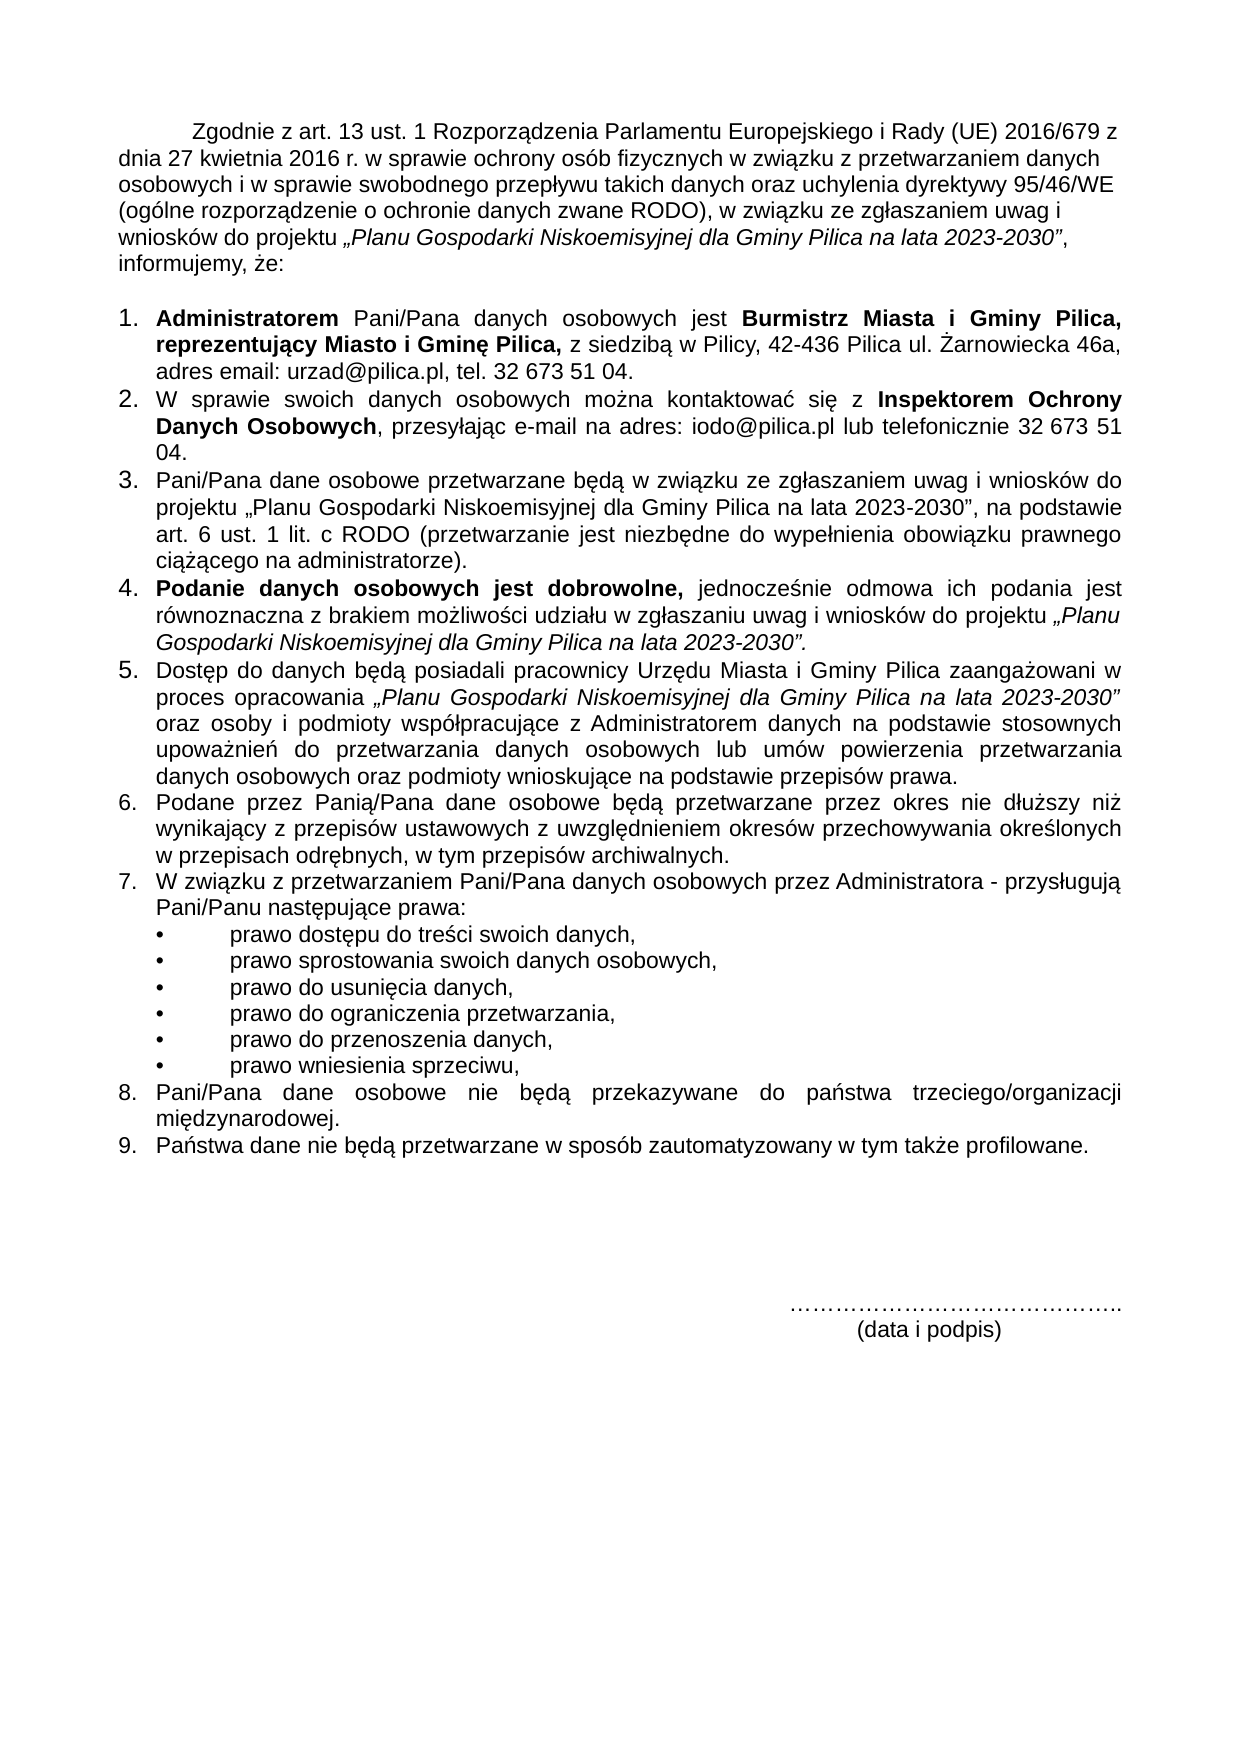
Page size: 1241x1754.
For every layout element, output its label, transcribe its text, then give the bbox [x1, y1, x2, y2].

text (data i podpis) [118, 1316, 1122, 1342]
list Pani/Pana dane osobowe nie będą przekazywane do państwa trzeciego/organizacji międzynarodowej. [118, 1079, 1122, 1132]
list • prawo wniesienia sprzeciwu, [156, 1052, 1122, 1079]
list • prawo do przenoszenia danych, [156, 1026, 1122, 1052]
list W związku z przetwarzaniem Pani/Pana danych osobowych przez Administratora - przysługują Pani/Panu następujące prawa: [118, 868, 1122, 921]
list W sprawie swoich danych osobowych można kontaktować się z Inspektorem Ochrony Danych Osobowych, przesyłając e-mail na adres: iodo@pilica.pl lub telefonicznie 32 673 51 04. [118, 384, 1122, 466]
list • prawo do ograniczenia przetwarzania, [156, 1000, 1122, 1026]
list Administratorem Pani/Pana danych osobowych jest Burmistrz Miasta i Gminy Pilica, reprezentujący Miasto i Gminę Pilica, z siedzibą w Pilicy, 42-436 Pilica ul. Żarnowiecka 46a, adres email: urzad@pilica.pl, tel. 32 673 51 04. [118, 303, 1122, 384]
list • prawo do usunięcia danych, [156, 973, 1122, 1000]
list Pani/Pana dane osobowe przetwarzane będą w związku ze zgłaszaniem uwag i wniosków do projektu „Planu Gospodarki Niskoemisyjnej dla Gminy Pilica na lata 2023‑2030”, na podstawie art. 6 ust. 1 lit. c RODO (przetwarzanie jest niezbędne do wypełnienia obowiązku prawnego ciążącego na administratorze). [118, 466, 1122, 573]
text Zgodnie z art. 13 ust. 1 Rozporządzenia Parlamentu Europejskiego i Rady (UE) 2016/679 z dnia 27 kwietnia 2016 r. w sprawie ochrony osób fizycznych w związku z przetwarzaniem danych osobowych i w sprawie swobodnego przepływu takich danych oraz uchylenia dyrektywy 95/46/WE (ogólne rozporządzenie o ochronie danych zwane RODO), w związku ze zgłaszaniem uwag i wniosków do projektu „Planu Gospodarki Niskoemisyjnej dla Gminy Pilica na lata 2023-2030”, informujemy, że: [118, 118, 1122, 276]
list Podanie danych osobowych jest dobrowolne, jednocześnie odmowa ich podania jest równoznaczna z brakiem możliwości udziału w zgłaszaniu uwag i wniosków do projektu „Planu Gospodarki Niskoemisyjnej dla Gminy Pilica na lata 2023-2030”. [118, 573, 1122, 655]
list Państwa dane nie będą przetwarzane w sposób zautomatyzowany w tym także profilowane. [118, 1132, 1122, 1158]
list • prawo sprostowania swoich danych osobowych, [156, 947, 1122, 973]
list Podane przez Panią/Pana dane osobowe będą przetwarzane przez okres nie dłuższy niż wynikający z przepisów ustawowych z uwzględnieniem okresów przechowywania określonych w przepisach odrębnych, w tym przepisów archiwalnych. [118, 789, 1122, 868]
text …………………………………….. [118, 1290, 1122, 1316]
list • prawo dostępu do treści swoich danych, [156, 921, 1122, 947]
list Dostęp do danych będą posiadali pracownicy Urzędu Miasta i Gminy Pilica zaangażowani w proces opracowania „Planu Gospodarki Niskoemisyjnej dla Gminy Pilica na lata 2023-2030” oraz osoby i podmioty współpracujące z Administratorem danych na podstawie stosownych upoważnień do przetwarzania danych osobowych lub umów powierzenia przetwarzania danych osobowych oraz podmioty wnioskujące na podstawie przepisów prawa. [118, 655, 1122, 789]
